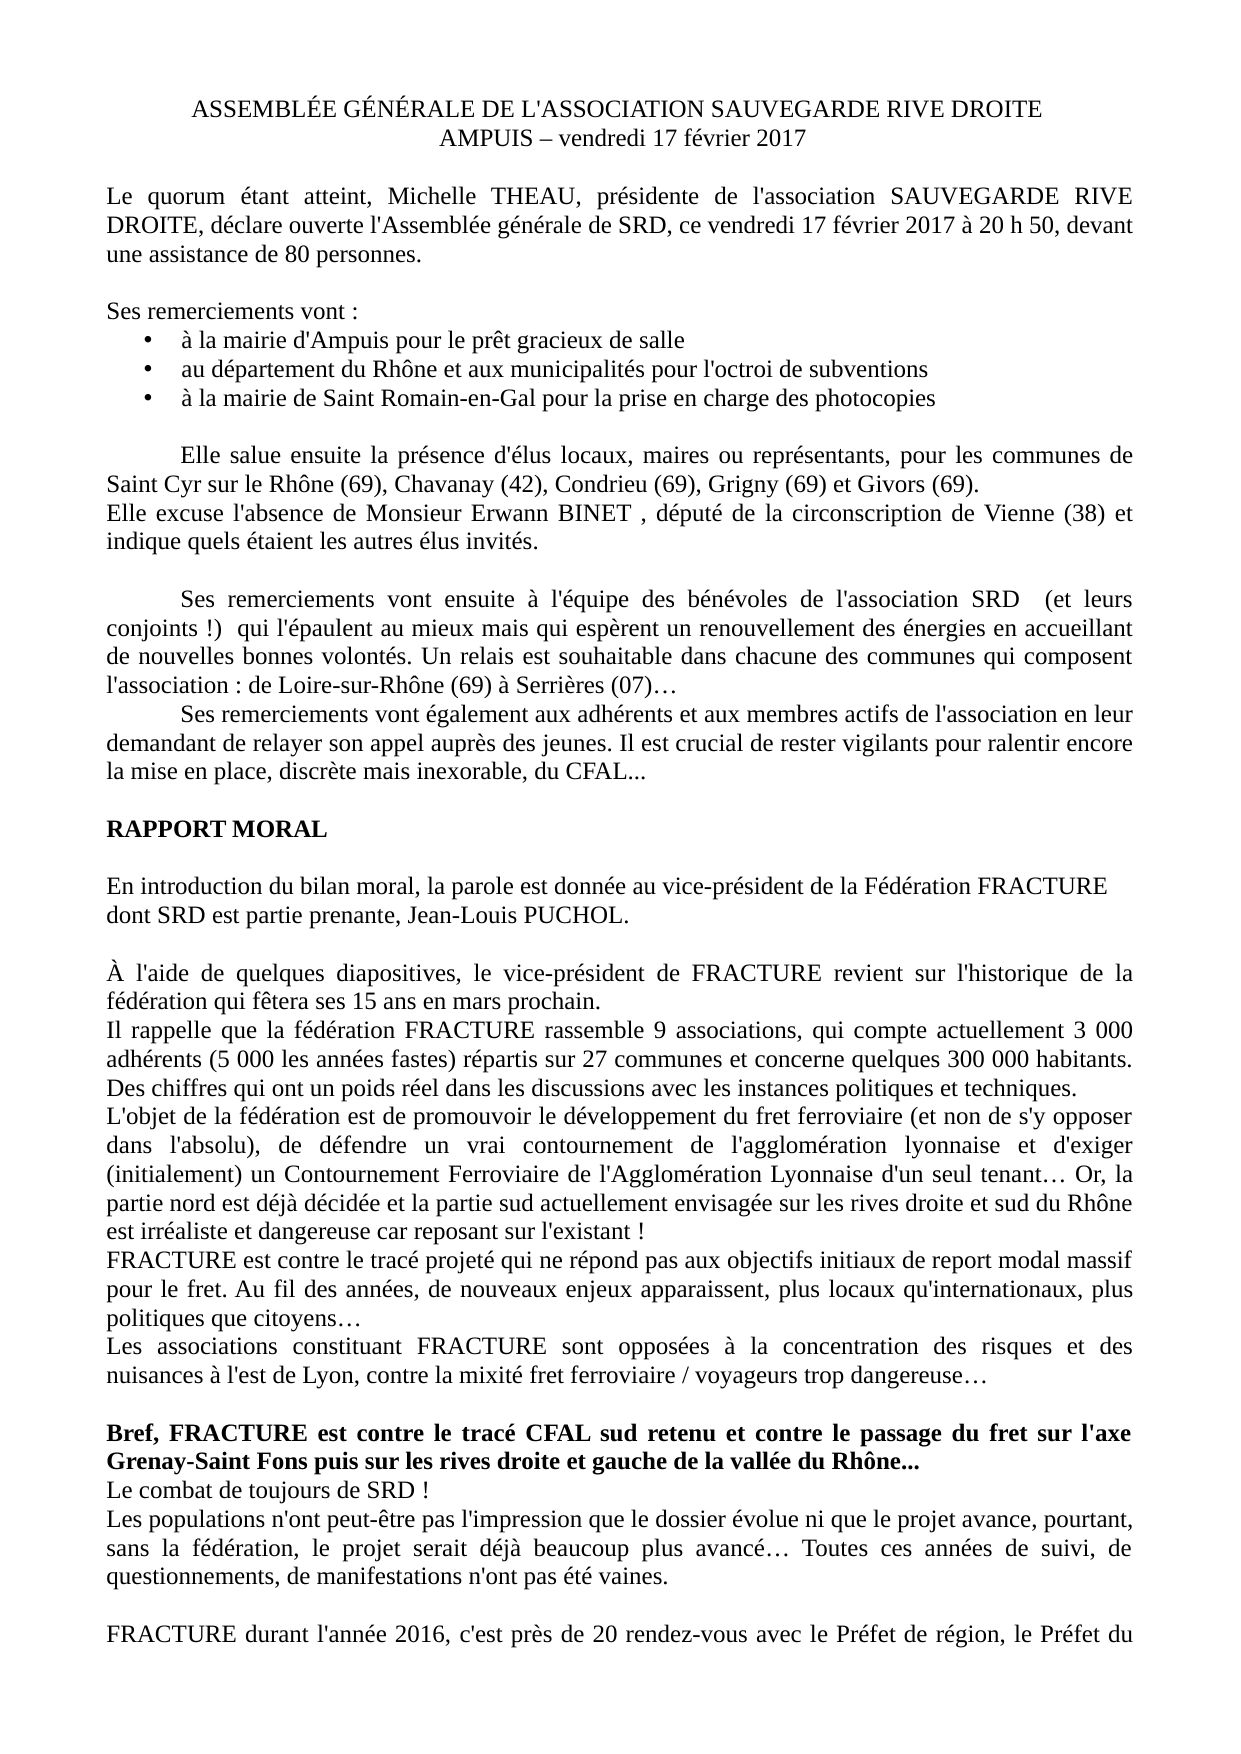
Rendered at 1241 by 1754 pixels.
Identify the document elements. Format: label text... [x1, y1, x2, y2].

text Il rappelle que la fédération FRACTURE rassemble 9 associations, qui compte actuellement 3 000 adhérents (5 000 les années fastes) répartis sur 27 communes et concerne quelques 300 000 habitants. Des chiffres qui ont un poids réel dans les discussions avec les instances politiques et techniques. [106, 1015, 1134, 1101]
text dont SRD est partie prenante, Jean-Louis PUCHOL. [106, 900, 1134, 929]
text Ses remerciements vont : [106, 296, 1134, 325]
text Les associations constituant FRACTURE sont opposées à la concentration des risques et des nuisances à l'est de Lyon, contre la mixité fret ferroviaire / voyageurs trop dangereuse… [106, 1331, 1134, 1389]
list au département du Rhône et aux municipalités pour l'octroi de subventions [144, 354, 1134, 383]
list à la mairie de Saint Romain-en-Gal pour la prise en charge des photocopies [144, 383, 1134, 411]
list à la mairie d'Ampuis pour le prêt gracieux de salle [144, 325, 1134, 354]
text Bref, FRACTURE est contre le tracé CFAL sud retenu et contre le passage du fret sur l'axe Grenay-Saint Fons puis sur les rives droite et gauche de la vallée du Rhône... [106, 1418, 1134, 1475]
text Le quorum étant atteint, Michelle THEAU, présidente de l'association SAUVEGARDE RIVE DROITE, déclare ouverte l'Assemblée générale de SRD, ce vendredi 17 février 2017 à 20 h 50, devant une assistance de 80 personnes. [106, 181, 1134, 268]
text FRACTURE durant l'année 2016, c'est près de 20 rendez-vous avec le Préfet de région, le Préfet du [106, 1619, 1134, 1648]
text L'objet de la fédération est de promouvoir le développement du fret ferroviaire (et non de s'y opposer dans l'absolu), de défendre un vrai contournement de l'agglomération lyonnaise et d'exiger (initialement) un Contournement Ferroviaire de l'Agglomération Lyonnaise d'un seul tenant… Or, la partie nord est déjà décidée et la partie sud actuellement envisagée sur les rives droite et sud du Rhône est irréaliste et dangereuse car reposant sur l'existant ! [106, 1101, 1134, 1245]
text Le combat de toujours de SRD ! [106, 1475, 1134, 1504]
text En introduction du bilan moral, la parole est donnée au vice-président de la Fédération FRACTURE [106, 871, 1134, 900]
text Les populations n'ont peut-être pas l'impression que le dossier évolue ni que le projet avance, pourtant, sans la fédération, le projet serait déjà beaucoup plus avancé… Toutes ces années de suivi, de questionnements, de manifestations n'ont pas été vaines. [106, 1504, 1134, 1590]
text Ses remerciements vont également aux adhérents et aux membres actifs de l'association en leur demandant de relayer son appel auprès des jeunes. Il est crucial de rester vigilants pour ralentir encore la mise en place, discrète mais inexorable, du CFAL... [106, 699, 1134, 785]
text Elle salue ensuite la présence d'élus locaux, maires ou représentants, pour les communes de Saint Cyr sur le Rhône (69), Chavanay (42), Condrieu (69), Grigny (69) et Givors (69). [106, 440, 1134, 498]
text Elle excuse l'absence de Monsieur Erwann BINET , député de la circonscription de Vienne (38) et indique quels étaient les autres élus invités. [106, 498, 1134, 555]
text À l'aide de quelques diapositives, le vice-président de FRACTURE revient sur l'historique de la fédération qui fêtera ses 15 ans en mars prochain. [106, 958, 1134, 1015]
text Ses remerciements vont ensuite à l'équipe des bénévoles de l'association SRD (et leurs conjoints !) qui l'épaulent au mieux mais qui espèrent un renouvellement des énergies en accueillant de nouvelles bonnes volontés. Un relais est souhaitable dans chacune des communes qui composent l'association : de Loire-sur-Rhône (69) à Serrières (07)… [106, 584, 1134, 699]
text FRACTURE est contre le tracé projeté qui ne répond pas aux objectifs initiaux de report modal massif pour le fret. Au fil des années, de nouveaux enjeux apparaissent, plus locaux qu'internationaux, plus politiques que citoyens… [106, 1245, 1134, 1331]
text RAPPORT MORAL [106, 814, 1134, 843]
